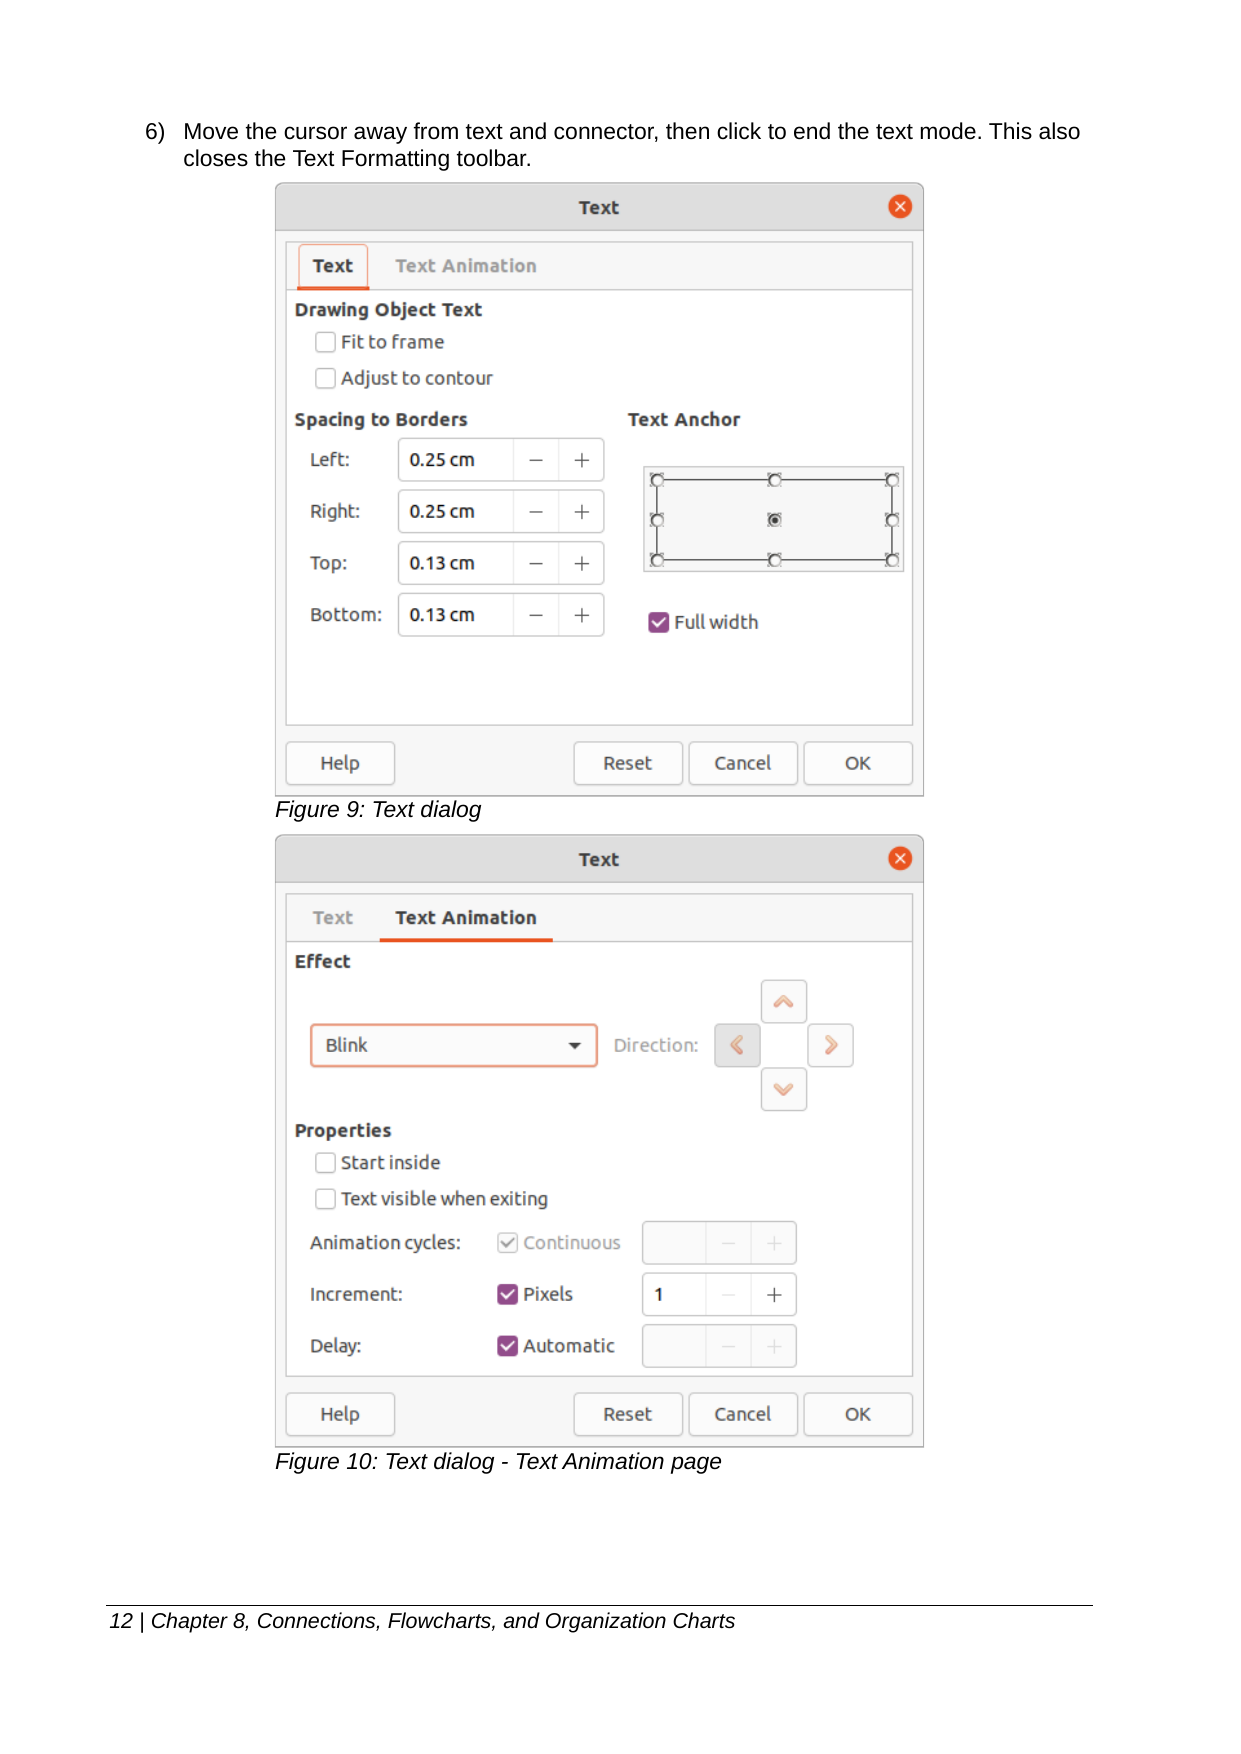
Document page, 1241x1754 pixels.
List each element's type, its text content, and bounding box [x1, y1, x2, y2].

picture [274, 834, 925, 1448]
picture [274, 182, 925, 797]
text Figure 9: Text dialog [275, 797, 924, 822]
list Move the cursor away from text and connector, then click to end the text mode. This also closes the Text Formatting toolbar. [165, 118, 1093, 171]
text Figure 10: Text dialog - Text Animation page [275, 1448, 924, 1474]
